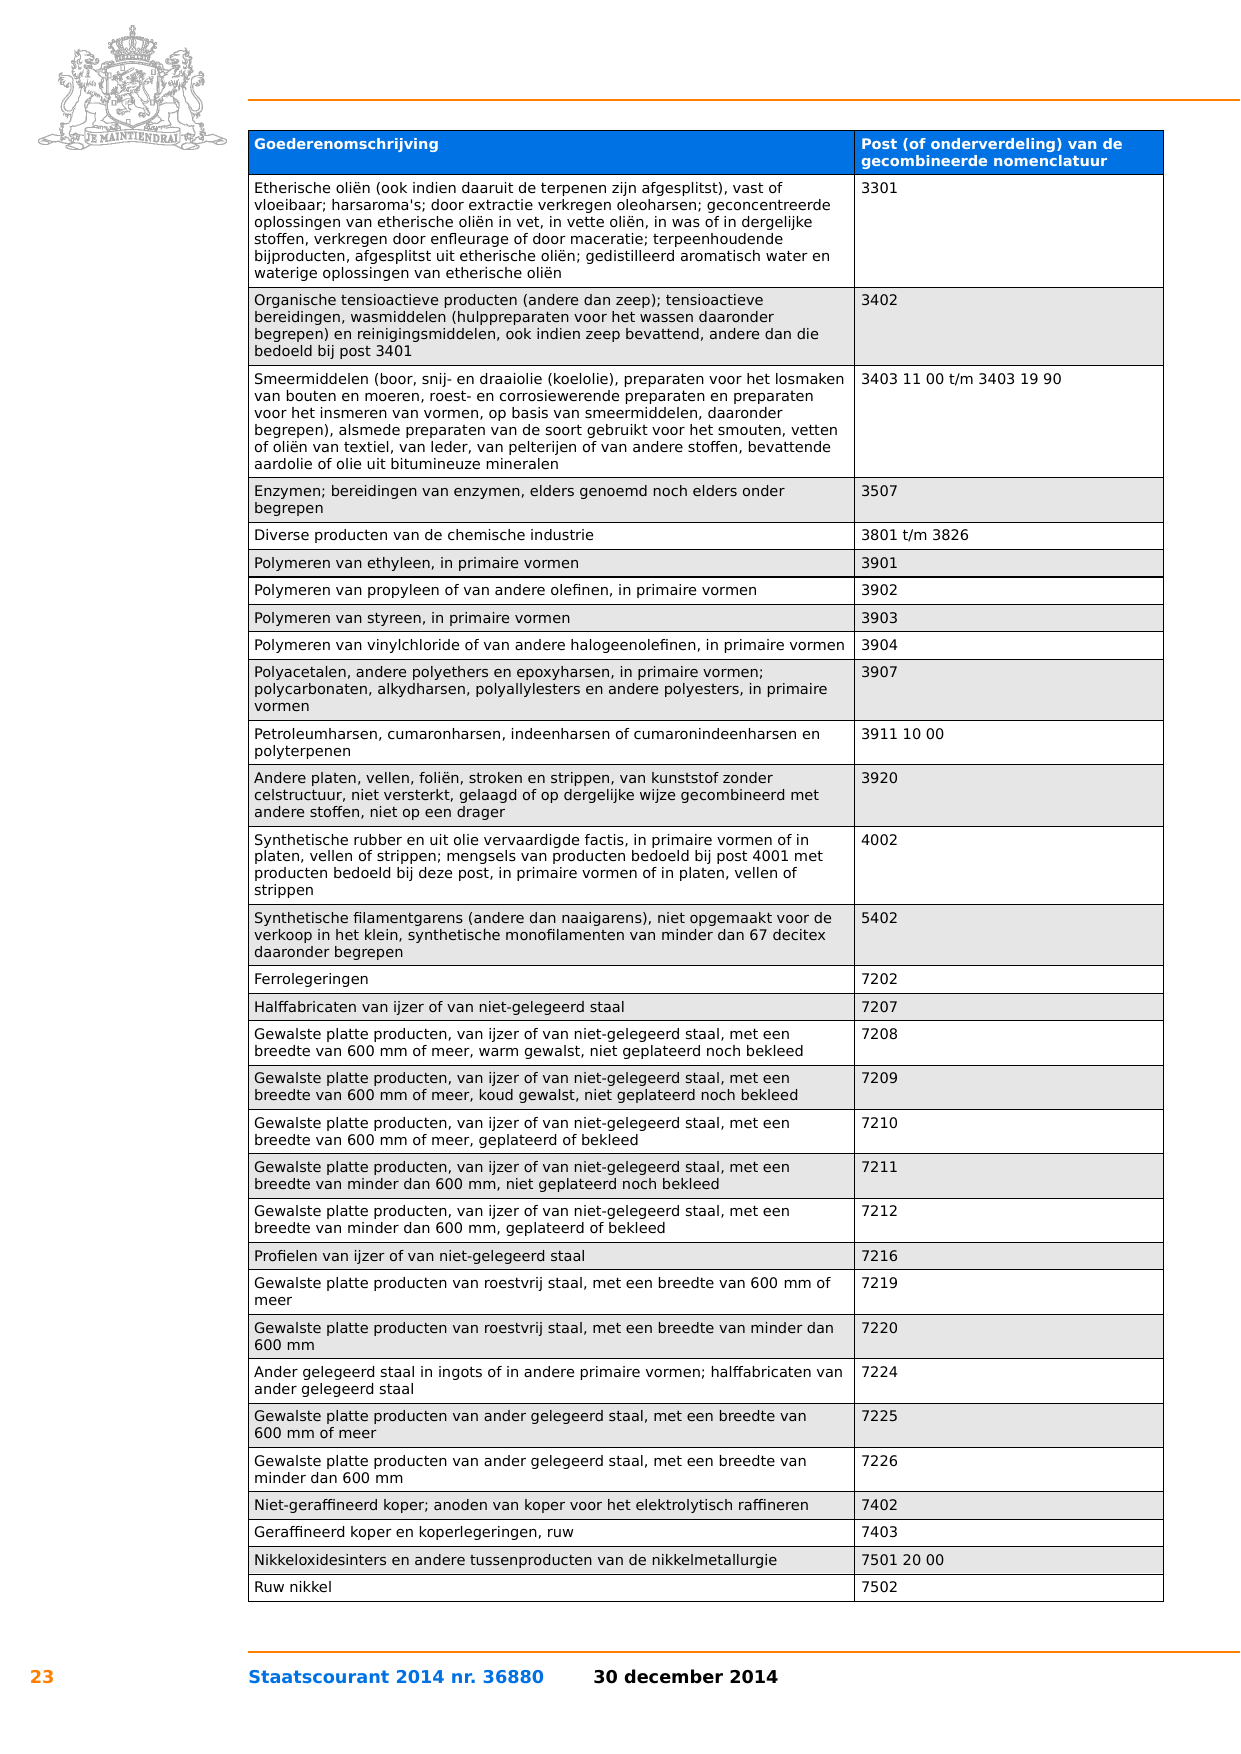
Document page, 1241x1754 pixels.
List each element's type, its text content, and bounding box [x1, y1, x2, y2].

table_cell Organische tensioactieve producten (andere dan zeep); tensioactieve bereidingen, wasmiddelen (hulppreparaten voor het wassen daaronder begrepen) en reinigingsmiddelen, ook indien zeep bevattend, andere dan die bedoeld bij post 3401 [249, 288, 854, 365]
table_cell 3403 11 00 t/m 3403 19 90 [855, 366, 1163, 477]
table_cell 3902 [855, 578, 1163, 604]
table_cell 7212 [855, 1199, 1163, 1242]
table_cell Synthetische rubber en uit olie vervaardigde factis, in primaire vormen of in platen, vellen of strippen; mengsels van producten bedoeld bij post 4001 met producten bedoeld bij deze post, in primaire vormen of in platen, vellen of strippen [249, 827, 854, 904]
table_cell 3903 [855, 605, 1163, 631]
table_cell 7224 [855, 1359, 1163, 1402]
table_cell Diverse producten van de chemische industrie [249, 523, 854, 549]
table_cell Ander gelegeerd staal in ingots of in andere primaire vormen; halffabricaten van ander gelegeerd staal [249, 1359, 854, 1402]
table_cell 4002 [855, 827, 1163, 904]
table_cell 7502 [855, 1575, 1163, 1601]
table_cell Niet-geraffineerd koper; anoden van koper voor het elektrolytisch raffineren [249, 1492, 854, 1519]
table_cell 7209 [855, 1066, 1163, 1109]
table_cell Gewalste platte producten van ander gelegeerd staal, met een breedte van minder dan 600 mm [249, 1448, 854, 1491]
table_cell 7219 [855, 1270, 1163, 1314]
table_cell 3402 [855, 288, 1163, 365]
table_cell 3911 10 00 [855, 721, 1163, 764]
table_cell 7226 [855, 1448, 1163, 1491]
table_cell Etherische oliën (ook indien daaruit de terpenen zijn afgesplitst), vast of vloeibaar; harsaroma's; door extractie verkregen oleoharsen; geconcentreerde oplossingen van etherische oliën in vet, in vette oliën, in was of in dergelijke stoffen, verkregen door enfleurage of door maceratie; terpeenhoudende bijproducten, afgesplitst uit etherische oliën; gedistilleerd aromatisch water en waterige oplossingen van etherische oliën [249, 175, 854, 287]
table_cell Polymeren van styreen, in primaire vormen [249, 605, 854, 631]
table_cell Polyacetalen, andere polyethers en epoxyharsen, in primaire vormen; polycarbonaten, alkydharsen, polyallylesters en andere polyesters, in primaire vormen [249, 660, 854, 720]
table_cell Profielen van ijzer of van niet-gelegeerd staal [249, 1243, 854, 1269]
table_cell 7211 [855, 1154, 1163, 1198]
table_cell Ruw nikkel [249, 1575, 854, 1601]
picture [38, 25, 227, 150]
table_cell Gewalste platte producten, van ijzer of van niet-gelegeerd staal, met een breedte van minder dan 600 mm, niet geplateerd noch bekleed [249, 1154, 854, 1198]
table_cell Gewalste platte producten, van ijzer of van niet-gelegeerd staal, met een breedte van 600 mm of meer, koud gewalst, niet geplateerd noch bekleed [249, 1066, 854, 1109]
table_cell Gewalste platte producten, van ijzer of van niet-gelegeerd staal, met een breedte van minder dan 600 mm, geplateerd of bekleed [249, 1199, 854, 1242]
table_cell Halffabricaten van ijzer of van niet-gelegeerd staal [249, 994, 854, 1020]
table_cell 7225 [855, 1404, 1163, 1447]
table_cell Petroleumharsen, cumaronharsen, indeenharsen of cumaronindeenharsen en polyterpenen [249, 721, 854, 764]
table_cell 3904 [855, 632, 1163, 658]
table_cell Gewalste platte producten van ander gelegeerd staal, met een breedte van 600 mm of meer [249, 1404, 854, 1447]
table_cell Geraffineerd koper en koperlegeringen, ruw [249, 1520, 854, 1546]
table_cell Enzymen; bereidingen van enzymen, elders genoemd noch elders onder begrepen [249, 478, 854, 522]
table_cell 7220 [855, 1315, 1163, 1358]
table_cell Polymeren van propyleen of van andere olefinen, in primaire vormen [249, 578, 854, 604]
table_cell Smeermiddelen (boor, snij- en draaiolie (koelolie), preparaten voor het losmaken van bouten en moeren, roest- en corrosiewerende preparaten en preparaten voor het insmeren van vormen, op basis van smeermiddelen, daaronder begrepen), alsmede preparaten van de soort gebruikt voor het smouten, vetten of oliën van textiel, van leder, van pelterijen of van andere stoffen, bevattende aardolie of olie uit bitumineuze mineralen [249, 366, 854, 477]
table_cell Polymeren van ethyleen, in primaire vormen [249, 550, 854, 576]
table_cell 3801 t/m 3826 [855, 523, 1163, 549]
table_cell 7402 [855, 1492, 1163, 1519]
table_cell 3901 [855, 550, 1163, 576]
table_cell 3301 [855, 175, 1163, 287]
table_cell Polymeren van vinylchloride of van andere halogeenolefinen, in primaire vormen [249, 632, 854, 658]
table_cell Gewalste platte producten van roestvrij staal, met een breedte van minder dan 600 mm [249, 1315, 854, 1358]
table_cell 7202 [855, 966, 1163, 993]
table_cell 7501 20 00 [855, 1547, 1163, 1573]
table_cell 3507 [855, 478, 1163, 522]
table_cell Nikkeloxidesinters en andere tussenproducten van de nikkelmetallurgie [249, 1547, 854, 1573]
table_cell 7210 [855, 1110, 1163, 1153]
table_cell Gewalste platte producten van roestvrij staal, met een breedte van 600 mm of meer [249, 1270, 854, 1314]
table_cell Ferrolegeringen [249, 966, 854, 993]
table_cell 7208 [855, 1021, 1163, 1064]
table_cell 7403 [855, 1520, 1163, 1546]
table_header Post (of onderverdeling) van de gecombineerde nomenclatuur [855, 131, 1163, 174]
table_header Goederenomschrijving [249, 131, 854, 174]
table_cell 3907 [855, 660, 1163, 720]
table_cell 3920 [855, 765, 1163, 826]
table_cell 7216 [855, 1243, 1163, 1269]
table_cell Gewalste platte producten, van ijzer of van niet-gelegeerd staal, met een breedte van 600 mm of meer, geplateerd of bekleed [249, 1110, 854, 1153]
table_cell 5402 [855, 905, 1163, 965]
table_cell Gewalste platte producten, van ijzer of van niet-gelegeerd staal, met een breedte van 600 mm of meer, warm gewalst, niet geplateerd noch bekleed [249, 1021, 854, 1064]
table_cell Synthetische filamentgarens (andere dan naaigarens), niet opgemaakt voor de verkoop in het klein, synthetische monofilamenten van minder dan 67 decitex daaronder begrepen [249, 905, 854, 965]
table_cell 7207 [855, 994, 1163, 1020]
table_cell Andere platen, vellen, foliën, stroken en strippen, van kunststof zonder celstructuur, niet versterkt, gelaagd of op dergelijke wijze gecombineerd met andere stoffen, niet op een drager [249, 765, 854, 826]
